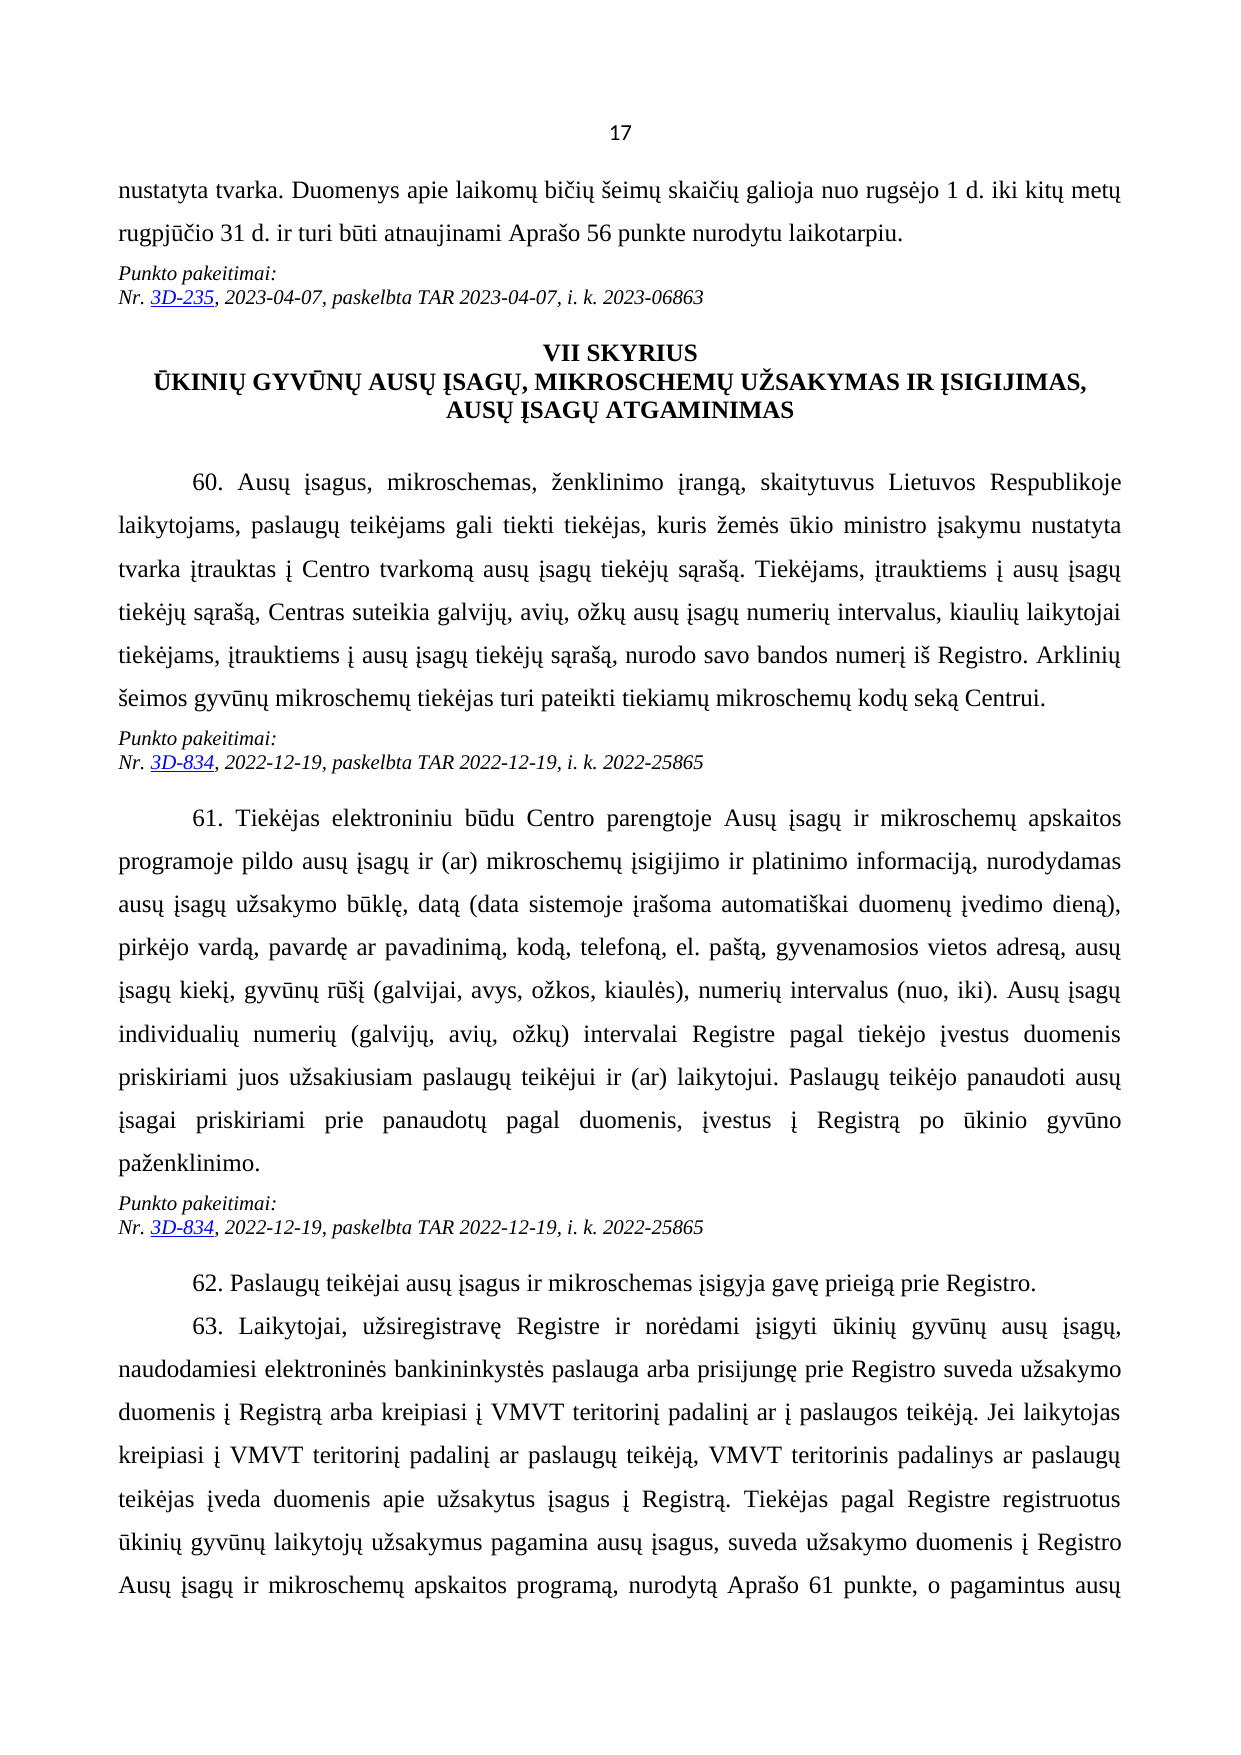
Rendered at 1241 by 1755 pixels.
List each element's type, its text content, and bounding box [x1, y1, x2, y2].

text VII SKYRIUS [118, 338, 1122, 367]
text 60. Ausų įsagus, mikroschemas, ženklinimo įrangą, skaitytuvus Lietuvos Respublikoje laikytojams, paslaugų teikėjams gali tiekti tiekėjas, kuris žemės ūkio ministro įsakymu nustatyta tvarka įtrauktas į Centro tvarkomą ausų įsagų tiekėjų sąrašą. Tiekėjams, įtrauktiems į ausų įsagų tiekėjų sąrašą, Centras suteikia galvijų, avių, ožkų ausų įsagų numerių intervalus, kiaulių laikytojai tiekėjams, įtrauktiems į ausų įsagų tiekėjų sąrašą, nurodo savo bandos numerį iš Registro. Arklinių šeimos gyvūnų mikroschemų tiekėjas turi pateikti tiekiamų mikroschemų kodų seką Centrui. [118, 467, 1122, 712]
text 63. Laikytojai, užsiregistravę Registre ir norėdami įsigyti ūkinių gyvūnų ausų įsagų, naudodamiesi elektroninės bankininkystės paslauga arba prisijungę prie Registro suveda užsakymo duomenis į Registrą arba kreipiasi į VMVT teritorinį padalinį ar į paslaugos teikėją. Jei laikytojas kreipiasi į VMVT teritorinį padalinį ar paslaugų teikėją, VMVT teritorinis padalinys ar paslaugų teikėjas įveda duomenis apie užsakytus įsagus į Registrą. Tiekėjas pagal Registre registruotus ūkinių gyvūnų laikytojų užsakymus pagamina ausų įsagus, suveda užsakymo duomenis į Registro Ausų įsagų ir mikroschemų apskaitos programą, nurodytą Aprašo 61 punkte, o pagamintus ausų [118, 1311, 1122, 1599]
text Nr. 3D-834, 2022-12-19, paskelbta TAR 2022-12-19, i. k. 2022-25865 [118, 750, 1122, 774]
text ŪKINIŲ GYVŪNŲ AUSŲ ĮSAGŲ, MIKROSCHEMŲ UŽSAKYMAS IR ĮSIGIJIMAS, AUSŲ ĮSAGŲ ATGAMINIMAS [118, 367, 1122, 424]
text Punkto pakeitimai: [118, 261, 1122, 285]
text Nr. 3D-235, 2023-04-07, paskelbta TAR 2023-04-07, i. k. 2023-06863 [118, 285, 1122, 309]
text Nr. 3D-834, 2022-12-19, paskelbta TAR 2022-12-19, i. k. 2022-25865 [118, 1215, 1122, 1239]
text nustatyta tvarka. Duomenys apie laikomų bičių šeimų skaičių galioja nuo rugsėjo 1 d. iki kitų metų rugpjūčio 31 d. ir turi būti atnaujinami Aprašo 56 punkte nurodytu laikotarpiu. [118, 175, 1122, 247]
text Punkto pakeitimai: [118, 1191, 1122, 1215]
text 61. Tiekėjas elektroniniu būdu Centro parengtoje Ausų įsagų ir mikroschemų apskaitos programoje pildo ausų įsagų ir (ar) mikroschemų įsigijimo ir platinimo informaciją, nurodydamas ausų įsagų užsakymo būklę, datą (data sistemoje įrašoma automatiškai duomenų įvedimo dieną), pirkėjo vardą, pavardę ar pavadinimą, kodą, telefoną, el. paštą, gyvenamosios vietos adresą, ausų įsagų kiekį, gyvūnų rūšį (galvijai, avys, ožkos, kiaulės), numerių intervalus (nuo, iki). Ausų įsagų individualių numerių (galvijų, avių, ožkų) intervalai Registre pagal tiekėjo įvestus duomenis priskiriami juos užsakiusiam paslaugų teikėjui ir (ar) laikytojui. Paslaugų teikėjo panaudoti ausų įsagai priskiriami prie panaudotų pagal duomenis, įvestus į Registrą po ūkinio gyvūno paženklinimo. [118, 803, 1122, 1177]
text Punkto pakeitimai: [118, 726, 1122, 750]
text 62. Paslaugų teikėjai ausų įsagus ir mikroschemas įsigyja gavę prieigą prie Registro. [118, 1268, 1122, 1297]
